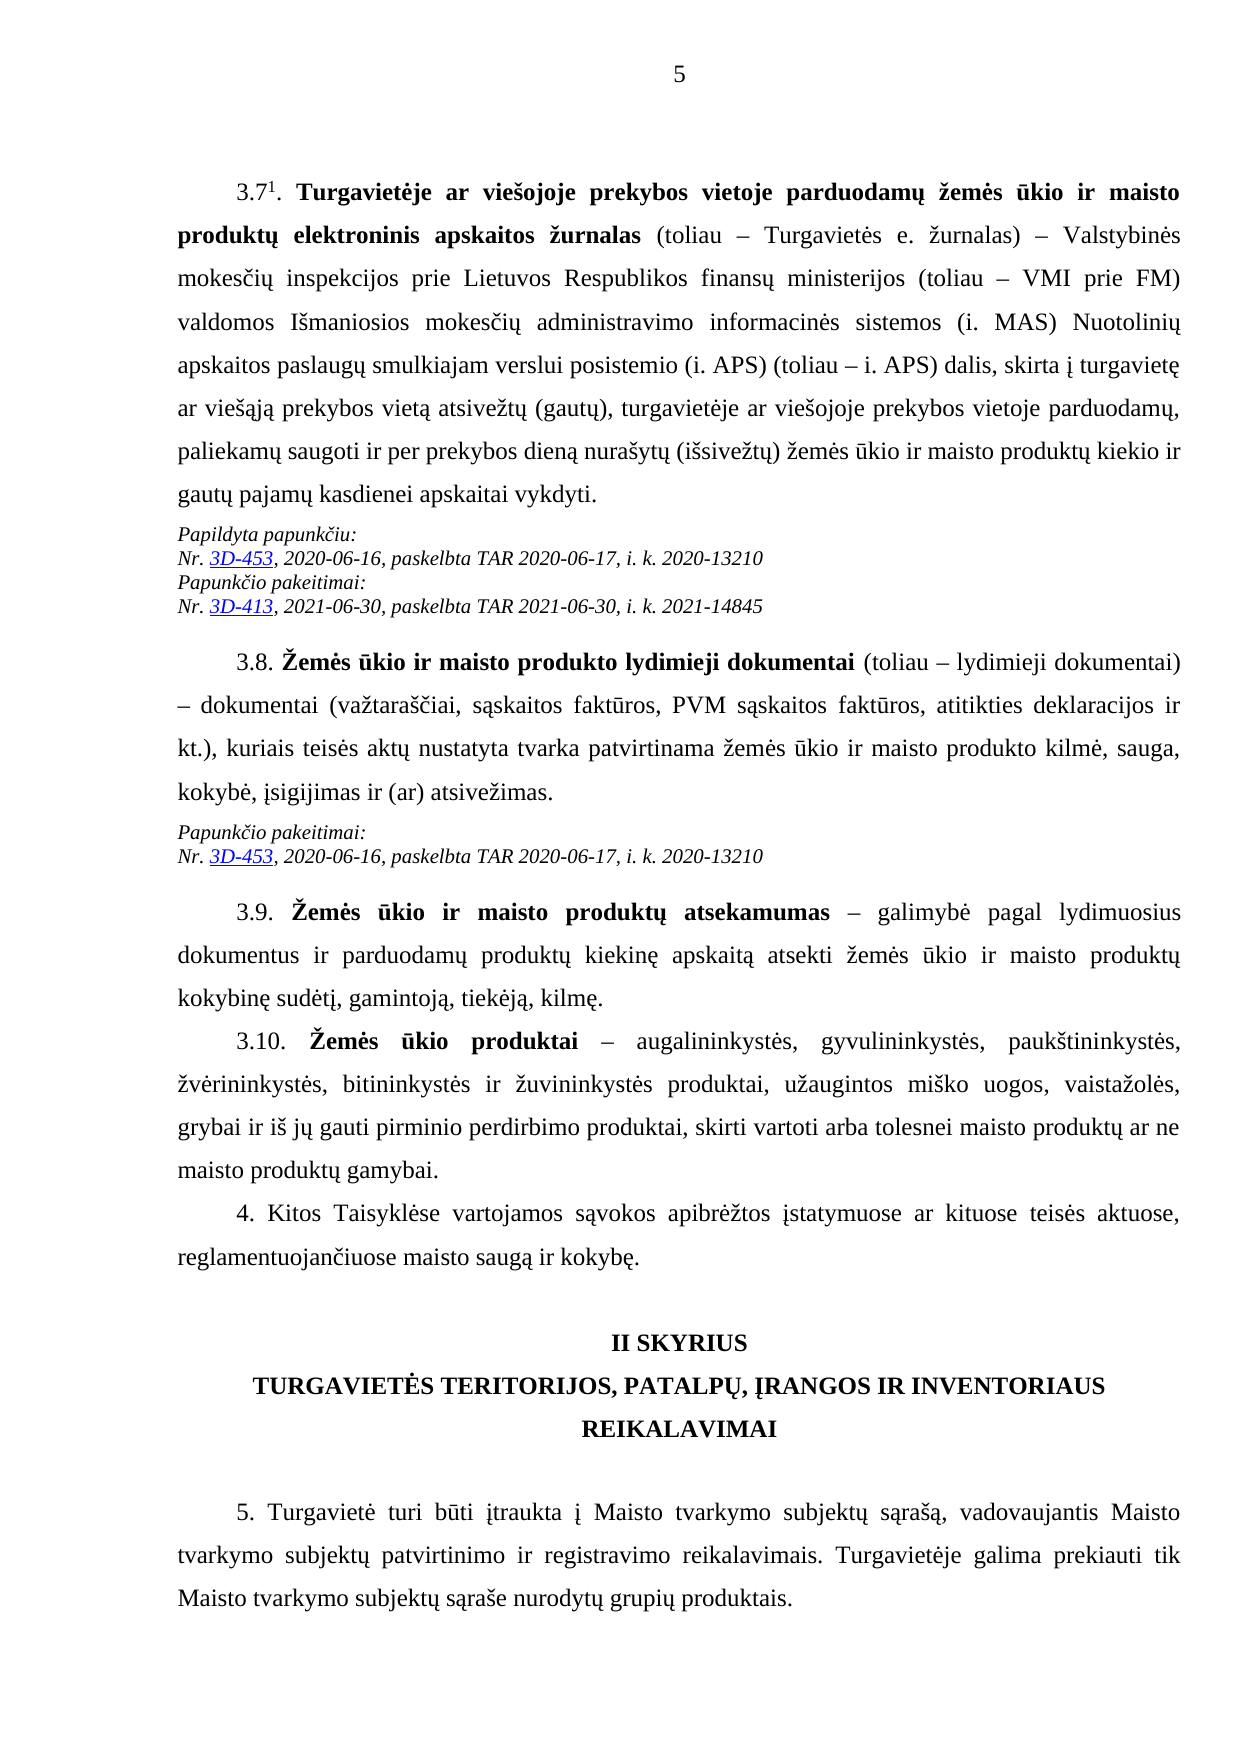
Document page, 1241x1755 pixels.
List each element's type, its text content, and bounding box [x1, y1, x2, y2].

text 4. Kitos Taisyklėse vartojamos sąvokos apibrėžtos įstatymuose ar kituose teisės aktuose, reglamentuojančiuose maisto saugą ir kokybę. [177, 1198, 1181, 1270]
text Nr. 3D-413, 2021-06-30, paskelbta TAR 2021-06-30, i. k. 2021-14845 [177, 594, 1181, 618]
text Papildyta papunkčiu: [177, 522, 1181, 546]
text 3.9. Žemės ūkio ir maisto produktų atsekamumas – galimybė pagal lydimuosius dokumentus ir parduodamų produktų kiekinę apskaitą atsekti žemės ūkio ir maisto produktų kokybinę sudėtį, gamintoją, tiekėją, kilmę. [177, 897, 1181, 1012]
text 3.71. Turgavietėje ar viešojoje prekybos vietoje parduodamų žemės ūkio ir maisto produktų elektroninis apskaitos žurnalas (toliau – Turgavietės e. žurnalas) – Valstybinės mokesčių inspekcijos prie Lietuvos Respublikos finansų ministerijos (toliau – VMI prie FM) valdomos Išmaniosios mokesčių administravimo informacinės sistemos (i. MAS) Nuotolinių apskaitos paslaugų smulkiajam verslui posistemio (i. APS) (toliau – i. APS) dalis, skirta į turgavietę ar viešąją prekybos vietą atsivežtų (gautų), turgavietėje ar viešojoje prekybos vietoje parduodamų, paliekamų saugoti ir per prekybos dieną nurašytų (išsivežtų) žemės ūkio ir maisto produktų kiekio ir gautų pajamų kasdienei apskaitai vykdyti. [177, 177, 1181, 508]
text Nr. 3D-453, 2020-06-16, paskelbta TAR 2020-06-17, i. k. 2020-13210 [177, 844, 1181, 868]
text 3.8. Žemės ūkio ir maisto produkto lydimieji dokumentai (toliau – lydimieji dokumentai) – dokumentai (važtaraščiai, sąskaitos faktūros, PVM sąskaitos faktūros, atitikties deklaracijos ir kt.), kuriais teisės aktų nustatyta tvarka patvirtinama žemės ūkio ir maisto produkto kilmė, sauga, kokybė, įsigijimas ir (ar) atsivežimas. [177, 647, 1181, 805]
text 3.10. Žemės ūkio produktai – augalininkystės, gyvulininkystės, paukštininkystės, žvėrininkystės, bitininkystės ir žuvininkystės produktai, užaugintos miško uogos, vaistažolės, grybai ir iš jų gauti pirminio perdirbimo produktai, skirti vartoti arba tolesnei maisto produktų ar ne maisto produktų gamybai. [177, 1026, 1181, 1184]
text 5. Turgavietė turi būti įtraukta į Maisto tvarkymo subjektų sąrašą, vadovaujantis Maisto tvarkymo subjektų patvirtinimo ir registravimo reikalavimais. Turgavietėje galima prekiauti tik Maisto tvarkymo subjektų sąraše nurodytų grupių produktais. [177, 1497, 1181, 1612]
text Nr. 3D-453, 2020-06-16, paskelbta TAR 2020-06-17, i. k. 2020-13210 [177, 546, 1181, 570]
text TURGAVIETĖS TERITORIJOS, PATALPŲ, ĮRANGOS IR INVENTORIAUS REIKALAVIMAI [177, 1371, 1181, 1443]
text Papunkčio pakeitimai: [177, 570, 1181, 594]
text Papunkčio pakeitimai: [177, 820, 1181, 844]
text II SKYRIUS [177, 1328, 1181, 1357]
